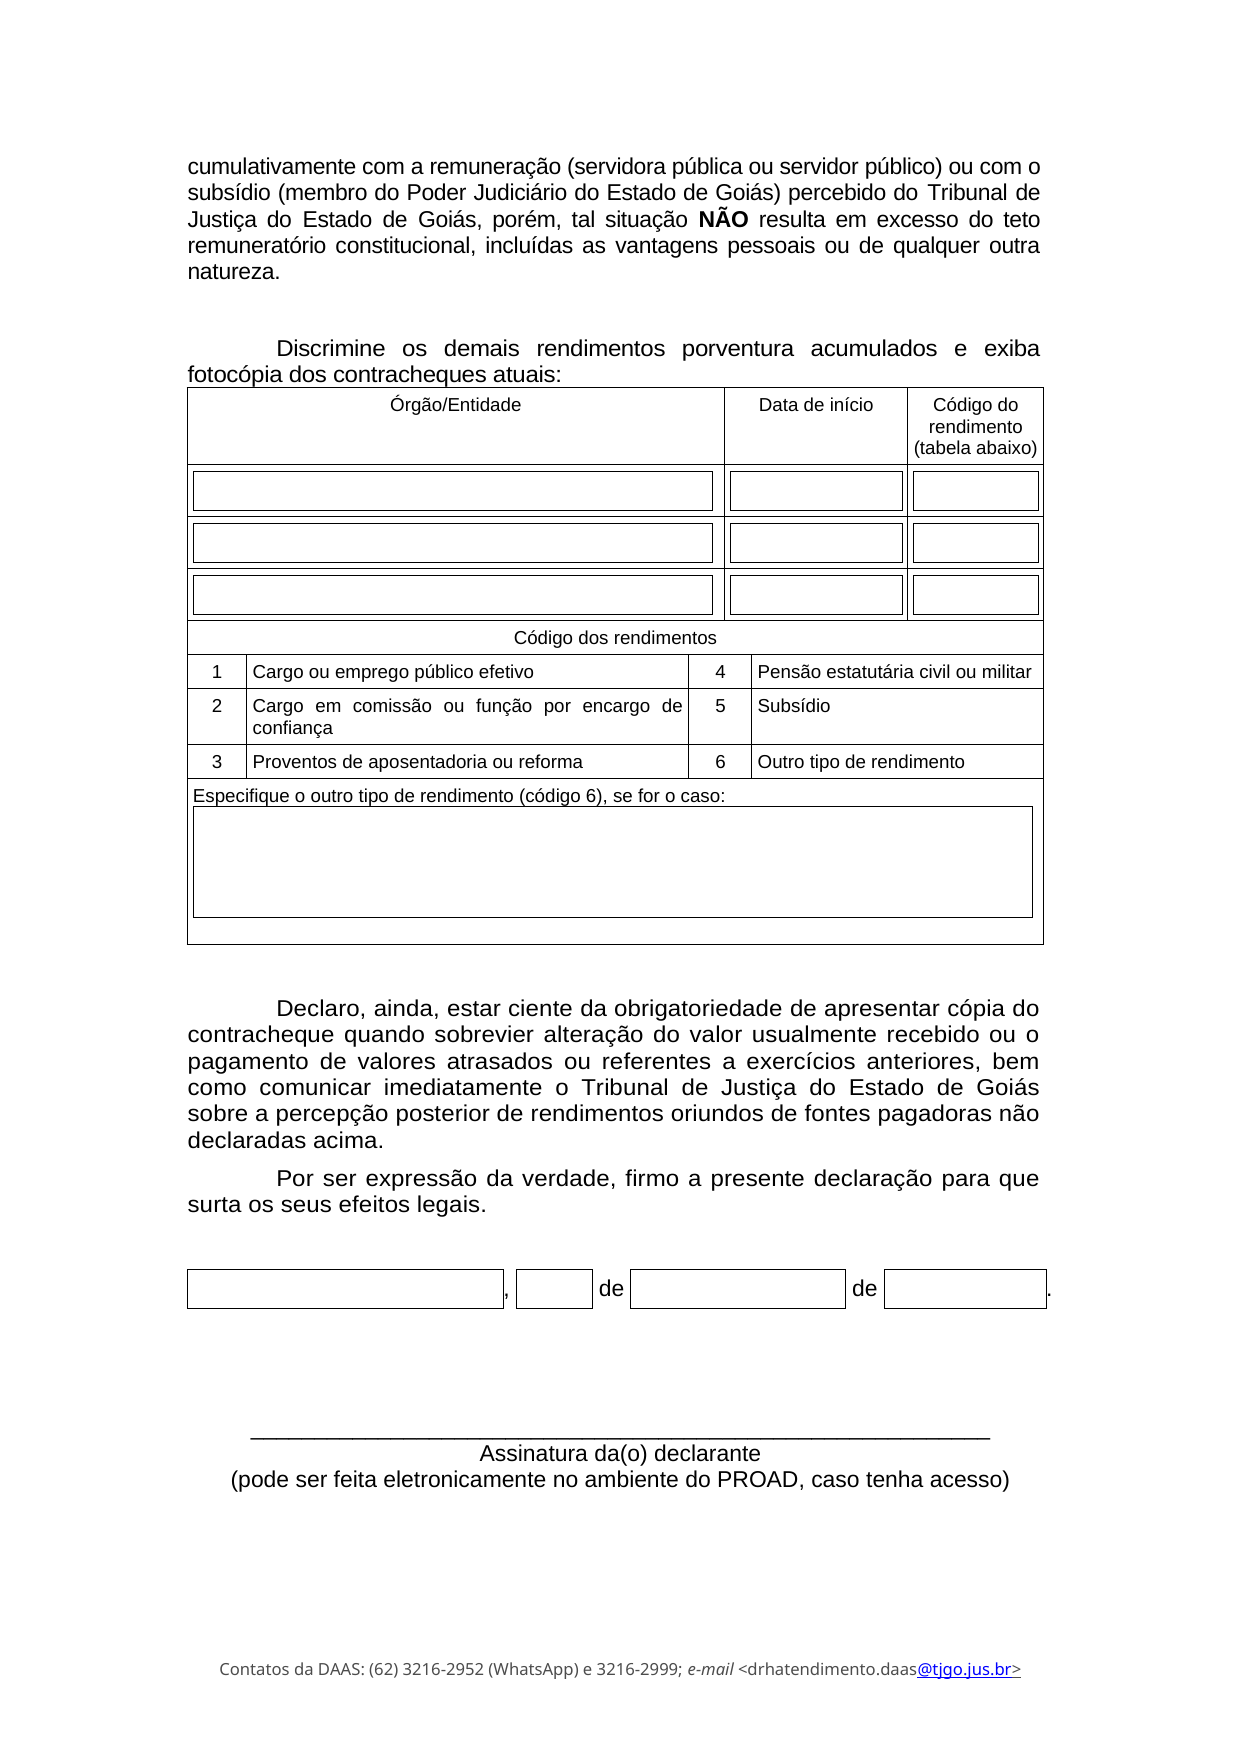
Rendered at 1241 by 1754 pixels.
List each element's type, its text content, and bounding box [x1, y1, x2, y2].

table_cell Subsídio [752, 689, 1043, 744]
table_header Órgão/Entidade [188, 388, 724, 464]
table_cell [188, 517, 724, 568]
table_header Código do rendimento (tabela abaixo) [908, 388, 1043, 464]
table_cell Cargo em comissão ou função por encargo de confiança [247, 689, 688, 744]
table_cell 4 [689, 655, 751, 688]
table_cell Pensão estatutária civil ou militar [752, 655, 1043, 688]
table_cell Cargo ou emprego público efetivo [247, 655, 688, 688]
table_cell 6 [689, 745, 751, 778]
table_cell [725, 569, 907, 620]
table_cell Outro tipo de rendimento [752, 745, 1043, 778]
table_cell [908, 569, 1043, 620]
table_cell 1 [188, 655, 246, 688]
table_cell [908, 517, 1043, 568]
table_cell [725, 517, 907, 568]
text cumulativamente com a remuneração (servidora pública ou servidor público) ou com o subsídio (membro do Poder Judiciário do Estado de Goiás) percebido do Tribunal de Justiça do Estado de Goiás, porém, tal situação NÃO resulta em excesso do teto remuneratório constitucional, incluídas as vantagens pessoais ou de qualquer outra natureza. [187, 153, 1041, 284]
table_cell 2 [188, 689, 246, 744]
table_cell 5 [689, 689, 751, 744]
text Discrimine os demais rendimentos porventura acumulados e exiba fotocópia dos contracheques atuais: [187, 334, 1041, 387]
text , [504, 1269, 516, 1308]
text Declaro, ainda, estar ciente da obrigatoriedade de apresentar cópia do contracheque quando sobrevier alteração do valor usualmente recebido ou o pagamento de valores atrasados ou referentes a exercícios anteriores, bem como comunicar imediatamente o Tribunal de Justiça do Estado de Goiás sobre a percepção posterior de rendimentos oriundos de fontes pagadoras não declaradas acima. [187, 995, 1041, 1153]
text Por ser expressão da verdade, firmo a presente declaração para que surta os seus efeitos legais. [187, 1165, 1041, 1217]
table_cell 3 [188, 745, 246, 778]
table_header Data de início [725, 388, 907, 464]
text __________________________________________________________ [187, 1413, 1053, 1440]
table_cell [188, 569, 724, 620]
text de [846, 1269, 884, 1308]
text . [1047, 1269, 1053, 1308]
table_cell [908, 465, 1043, 516]
table_cell [188, 465, 724, 516]
text (pode ser feita eletronicamente no ambiente do PROAD, caso tenha acesso) [187, 1466, 1053, 1493]
table_cell Especifique o outro tipo de rendimento (código 6), se for o caso: [188, 779, 1043, 944]
table_cell [725, 465, 907, 516]
text Assinatura da(o) declarante [187, 1440, 1053, 1466]
text de [593, 1269, 630, 1308]
table_cell Código dos rendimentos [188, 621, 1043, 654]
table_cell Proventos de aposentadoria ou reforma [247, 745, 688, 778]
